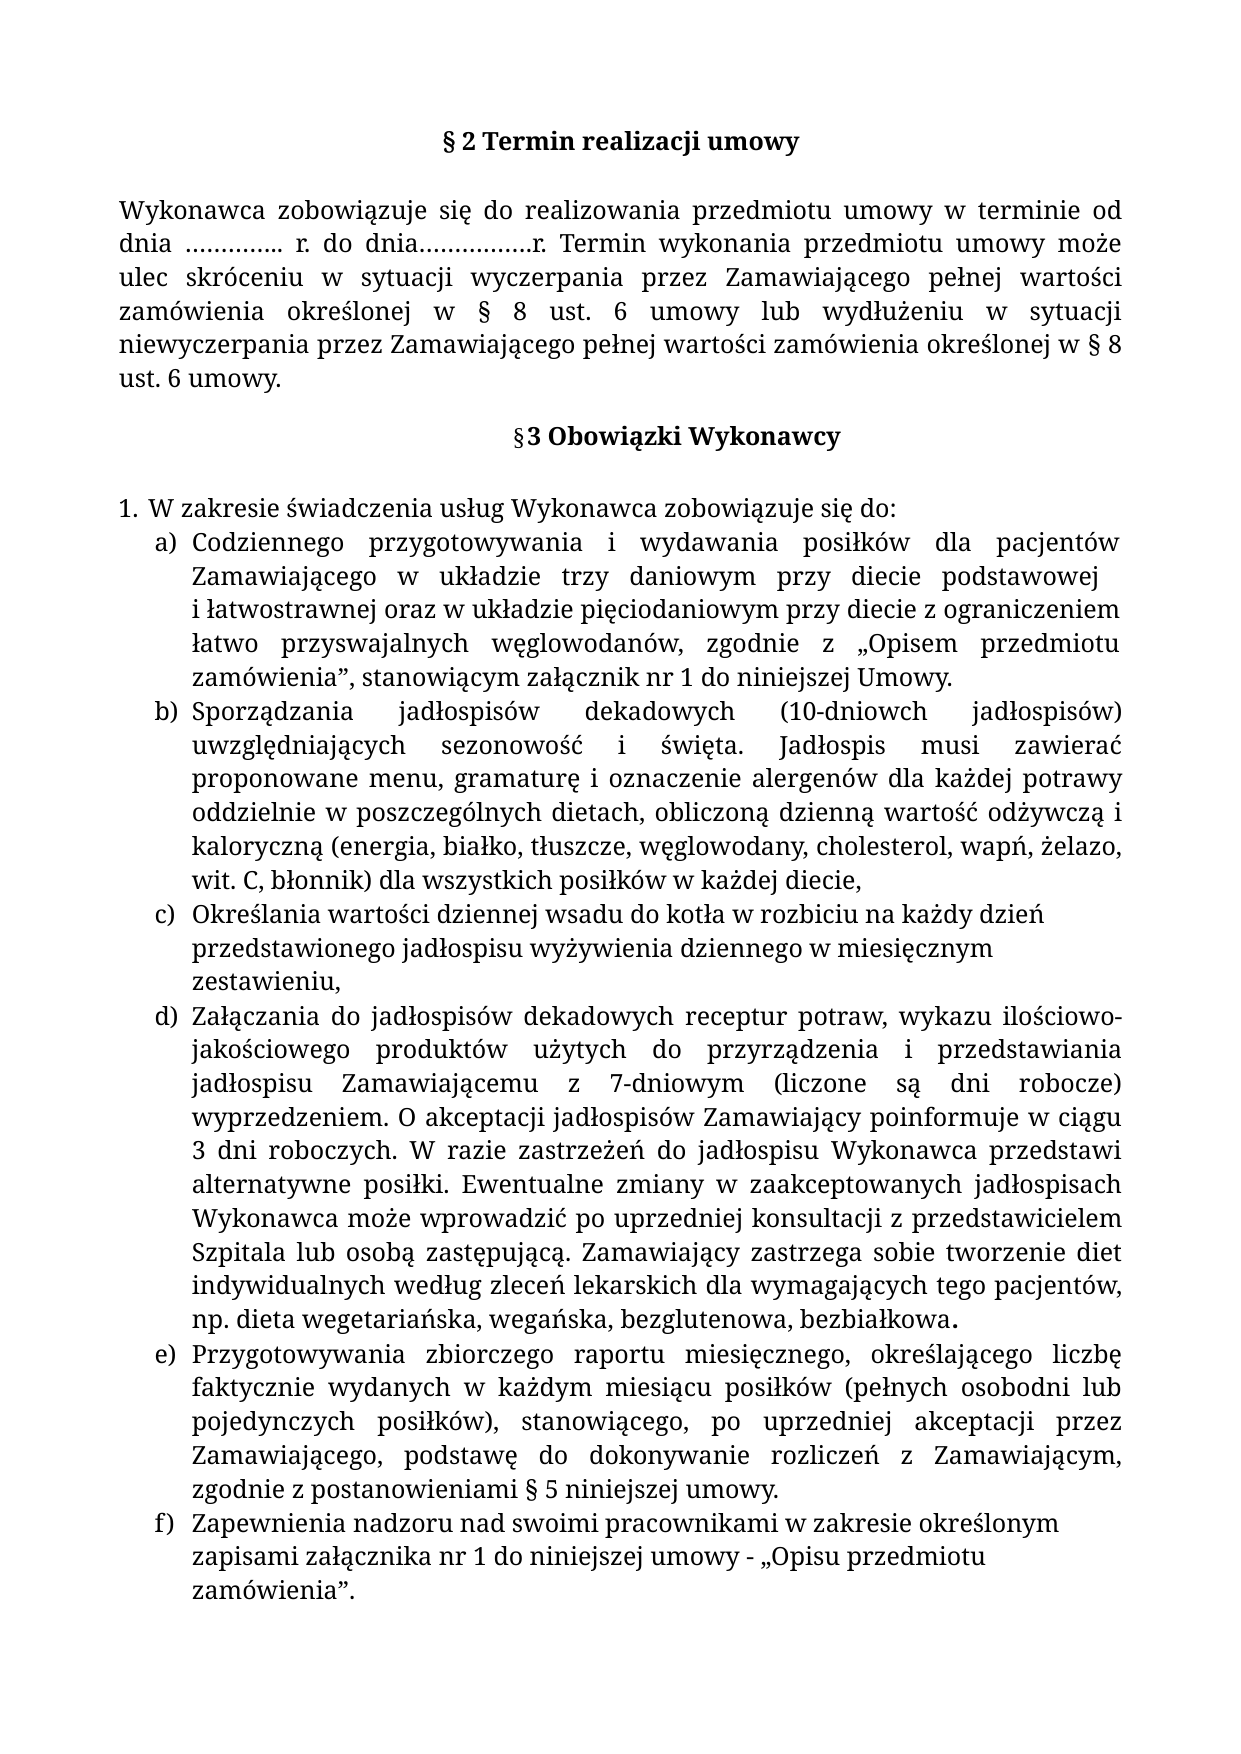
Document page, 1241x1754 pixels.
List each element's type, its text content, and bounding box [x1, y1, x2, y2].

list Załączania do jadłospisów dekadowych receptur potraw, wykazu ilościowo-jakościowego produktów użytych do przyrządzenia i przedstawiania jadłospisu Zamawiającemu z 7-dniowym (liczone są dni robocze) wyprzedzeniem. O akceptacji jadłospisów Zamawiający poinformuje w ciągu 3 dni roboczych. W razie zastrzeżeń do jadłospisu Wykonawca przedstawi alternatywne posiłki. Ewentualne zmiany w zaakceptowanych jadłospisach Wykonawca może wprowadzić po uprzedniej konsultacji z przedstawicielem Szpitala lub osobą zastępującą. Zamawiający zastrzega sobie tworzenie diet indywidualnych według zleceń lekarskich dla wymagających tego pacjentów, np. dieta wegetariańska, wegańska, bezglutenowa, bezbiałkowa. [154, 998, 1123, 1336]
text Wykonawca zobowiązuje się do realizowania przedmiotu umowy w terminie od dnia ………….. r. do dnia…………….r. Termin wykonania przedmiotu umowy może ulec skróceniu w sytuacji wyczerpania przez Zamawiającego pełnej wartości zamówienia określonej w § 8 ust. 6 umowy lub wydłużeniu w sytuacji niewyczerpania przez Zamawiającego pełnej wartości zamówienia określonej w § 8 ust. 6 umowy. [119, 192, 1123, 395]
list Codziennego przygotowywania i wydawania posiłków dla pacjentów Zamawiającego w układzie trzy daniowym przy diecie podstawowej i łatwostrawnej oraz w układzie pięciodaniowym przy diecie z ograniczeniem łatwo przyswajalnych węglowodanów, zgodnie z „Opisem przedmiotu zamówienia”, stanowiącym załącznik nr 1 do niniejszej Umowy. [154, 525, 1121, 693]
list Przygotowywania zbiorczego raportu miesięcznego, określającego liczbę faktycznie wydanych w każdym miesiącu posiłków (pełnych osobodni lub pojedynczych posiłków), stanowiącego, po uprzedniej akceptacji przez Zamawiającego, podstawę do dokonywanie rozliczeń z Zamawiającym, zgodnie z postanowieniami § 5 niniejszej umowy. [154, 1337, 1123, 1505]
list Zapewnienia nadzoru nad swoimi pracownikami w zakresie określonym zapisami załącznika nr 1 do niniejszej umowy - „Opisu przedmiotu zamówienia”. [154, 1506, 1123, 1607]
list Określania wartości dziennej wsadu do kotła w rozbiciu na każdy dzień przedstawionego jadłospisu wyżywienia dziennego w miesięcznym zestawieniu, [154, 897, 1121, 998]
list Sporządzania jadłospisów dekadowych (10-dniowch jadłospisów) uwzględniających sezonowość i święta. Jadłospis musi zawierać proponowane menu, gramaturę i oznaczenie alergenów dla każdej potrawy oddzielnie w poszczególnych dietach, obliczoną dzienną wartość odżywczą i kaloryczną (energia, białko, tłuszcze, węglowodany, cholesterol, wapń, żelazo, wit. C, błonnik) dla wszystkich posiłków w każdej diecie, [154, 694, 1123, 896]
list 3 Obowiązki Wykonawcy [512, 419, 1123, 453]
list W zakresie świadczenia usług Wykonawca zobowiązuje się do: [118, 490, 1123, 524]
text § 2 Termin realizacji umowy [118, 124, 1123, 158]
